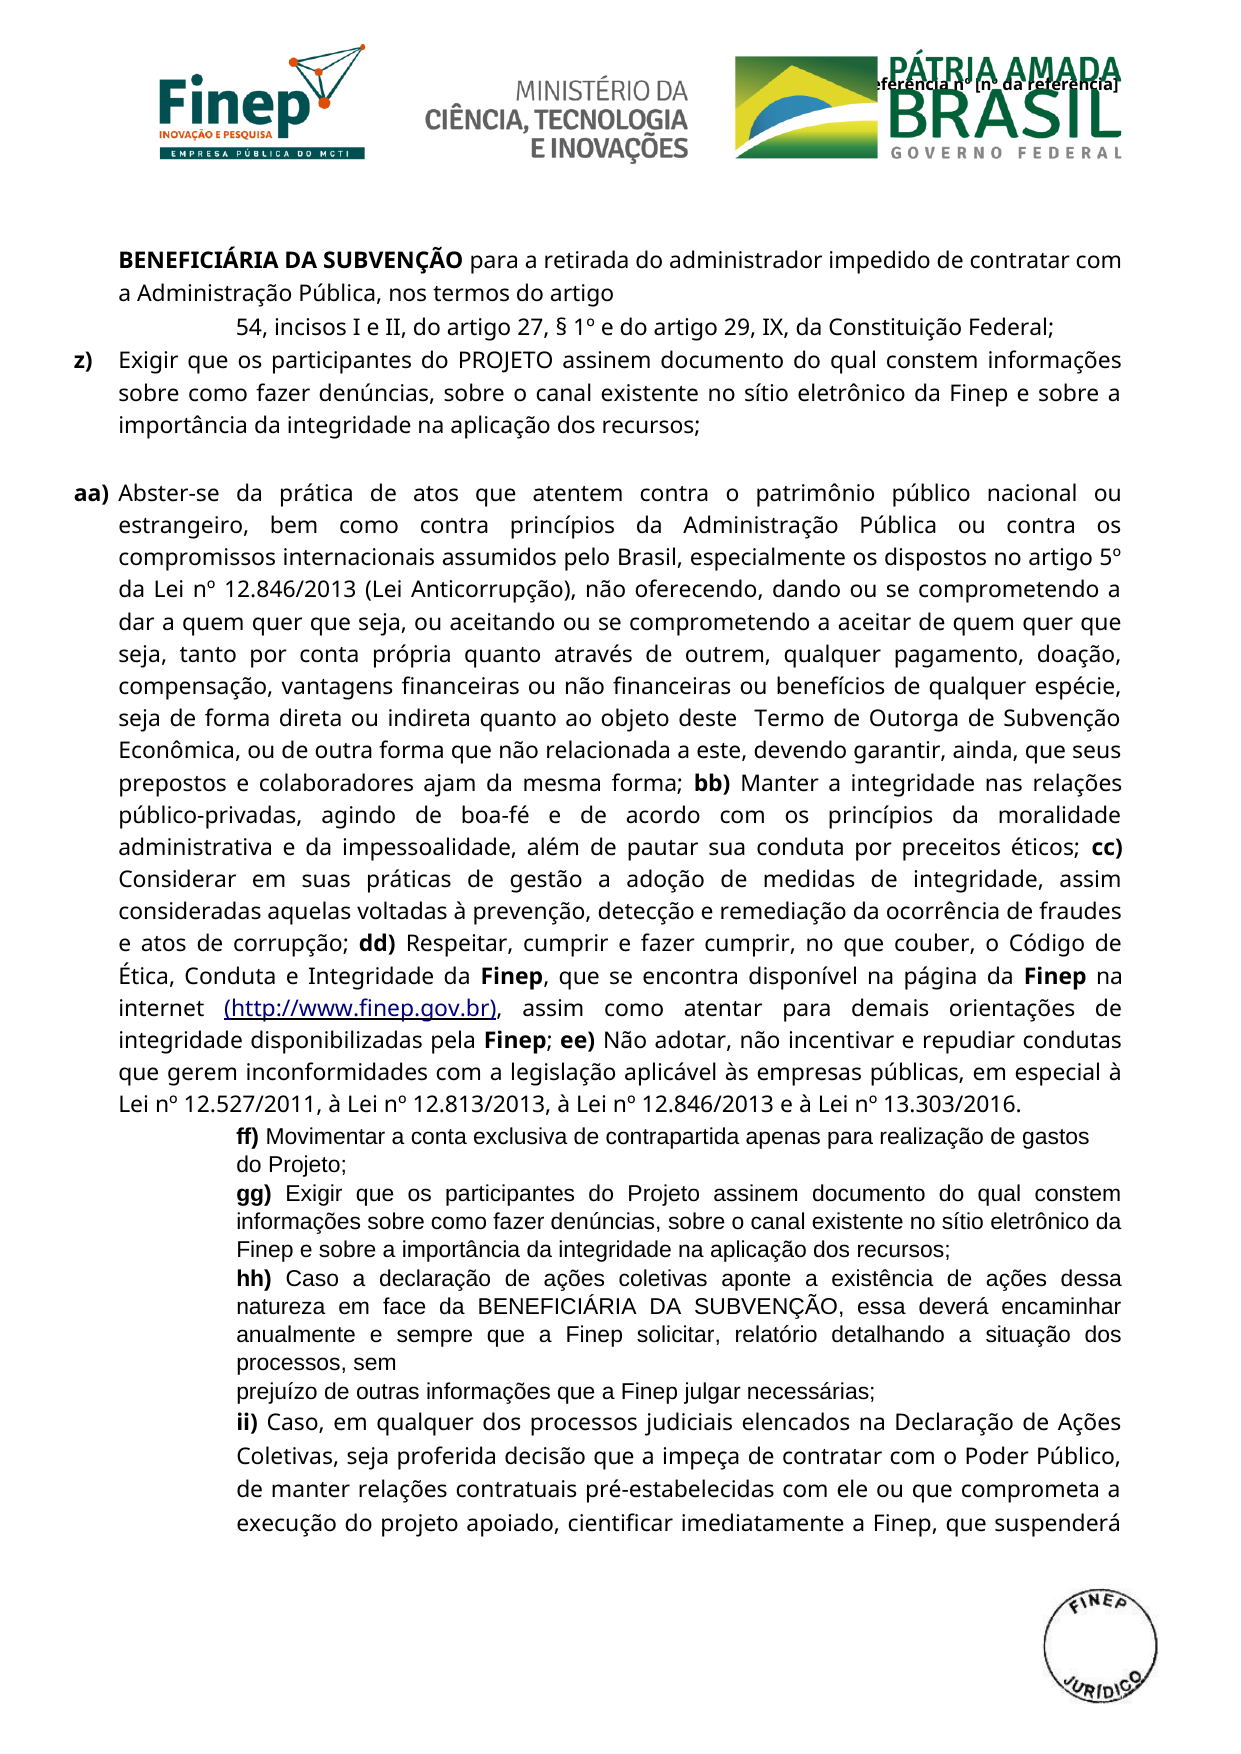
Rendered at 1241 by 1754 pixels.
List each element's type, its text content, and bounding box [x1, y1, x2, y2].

table_cell hh) Caso a declaração de ações coletivas aponte a existência de ações dessa natureza em face da BENEFICIÁRIA DA SUBVENÇÃO, essa deverá encaminhar anualmente e sempre que a Finep solicitar, relatório detalhando a situação dos processos, sem [236, 1265, 1122, 1377]
table_cell gg) Exigir que os participantes do Projeto assinem documento do qual constem informações sobre como fazer denúncias, sobre o canal existente no sítio eletrônico da [236, 1179, 1122, 1236]
table_cell Finep e sobre a importância da integridade na aplicação dos recursos; [236, 1236, 951, 1264]
table_cell prejuízo de outras informações que a Finep julgar necessárias; [236, 1378, 876, 1406]
list Abster-se da prática de atos que atentem contra o patrimônio público nacional ou estrangeiro, bem como contra princípios da Administração Pública ou contra os compromissos internacionais assumidos pelo Brasil, especialmente os dispostos no artigo 5º da Lei nº 12.846/2013 (Lei Anticorrupção), não oferecendo, dando ou se comprometendo a dar a quem quer que seja, ou aceitando ou se comprometendo a aceitar de quem quer que seja, tanto por conta própria quanto através de outrem, qualquer pagamento, doação, compensação, vantagens financeiras ou não financeiras ou benefícios de qualquer espécie, seja de forma direta ou indireta quanto ao objeto deste Termo de Outorga de Subvenção Econômica, ou de outra forma que não relacionada a este, devendo garantir, ainda, que seus prepostos e colaboradores ajam da mesma forma; bb) Manter a integridade nas relações público-privadas, agindo de boa-fé e de acordo com os princípios da moralidade administrativa e da impessoalidade, além de pautar sua conduta por preceitos éticos; cc) Considerar em suas práticas de gestão a adoção de medidas de integridade, assim consideradas aquelas voltadas à prevenção, detecção e remediação da ocorrência de fraudes e atos de corrupção; dd) Respeitar, cumprir e fazer cumprir, no que couber, o Código de Ética, Conduta e Integridade da Finep, que se encontra disponível na página da Finep na internet (http://www.finep.gov.br), assim como atentar para demais orientações de integridade disponibilizadas pela Finep; ee) Não adotar, não incentivar e repudiar condutas que gerem inconformidades com a legislação aplicável às empresas públicas, em especial à Lei nº 12.527/2011, à Lei nº 12.813/2013, à Lei nº 12.846/2013 e à Lei nº 13.303/2016. [73, 477, 1123, 1119]
table_cell [951, 1236, 1122, 1264]
text 54, incisos I e II, do artigo 27, § 1º e do artigo 29, IX, da Constituição Federal; [236, 311, 1123, 342]
list BENEFICIÁRIA DA SUBVENÇÃO para a retirada do administrador impedido de contratar com a Administração Pública, nos termos do artigo [73, 244, 1123, 308]
table_cell [347, 1151, 1122, 1179]
table_header ff) Movimentar a conta exclusiva de contrapartida apenas para realização de gastos [236, 1122, 1122, 1151]
list Exigir que os participantes do PROJETO assinem documento do qual constem informações sobre como fazer denúncias, sobre o canal existente no sítio eletrônico da Finep e sobre a importância da integridade na aplicação dos recursos; [73, 344, 1123, 440]
table_cell do Projeto; [236, 1151, 347, 1179]
table_cell ii) Caso, em qualquer dos processos judiciais elencados na Declaração de Ações Coletivas, seja proferida decisão que a impeça de contratar com o Poder Público, de manter relações contratuais pré-estabelecidas com ele ou que comprometa a execução do projeto apoiado, cientificar imediatamente a Finep, que suspenderá [236, 1406, 1122, 1544]
table_cell [876, 1378, 1122, 1406]
